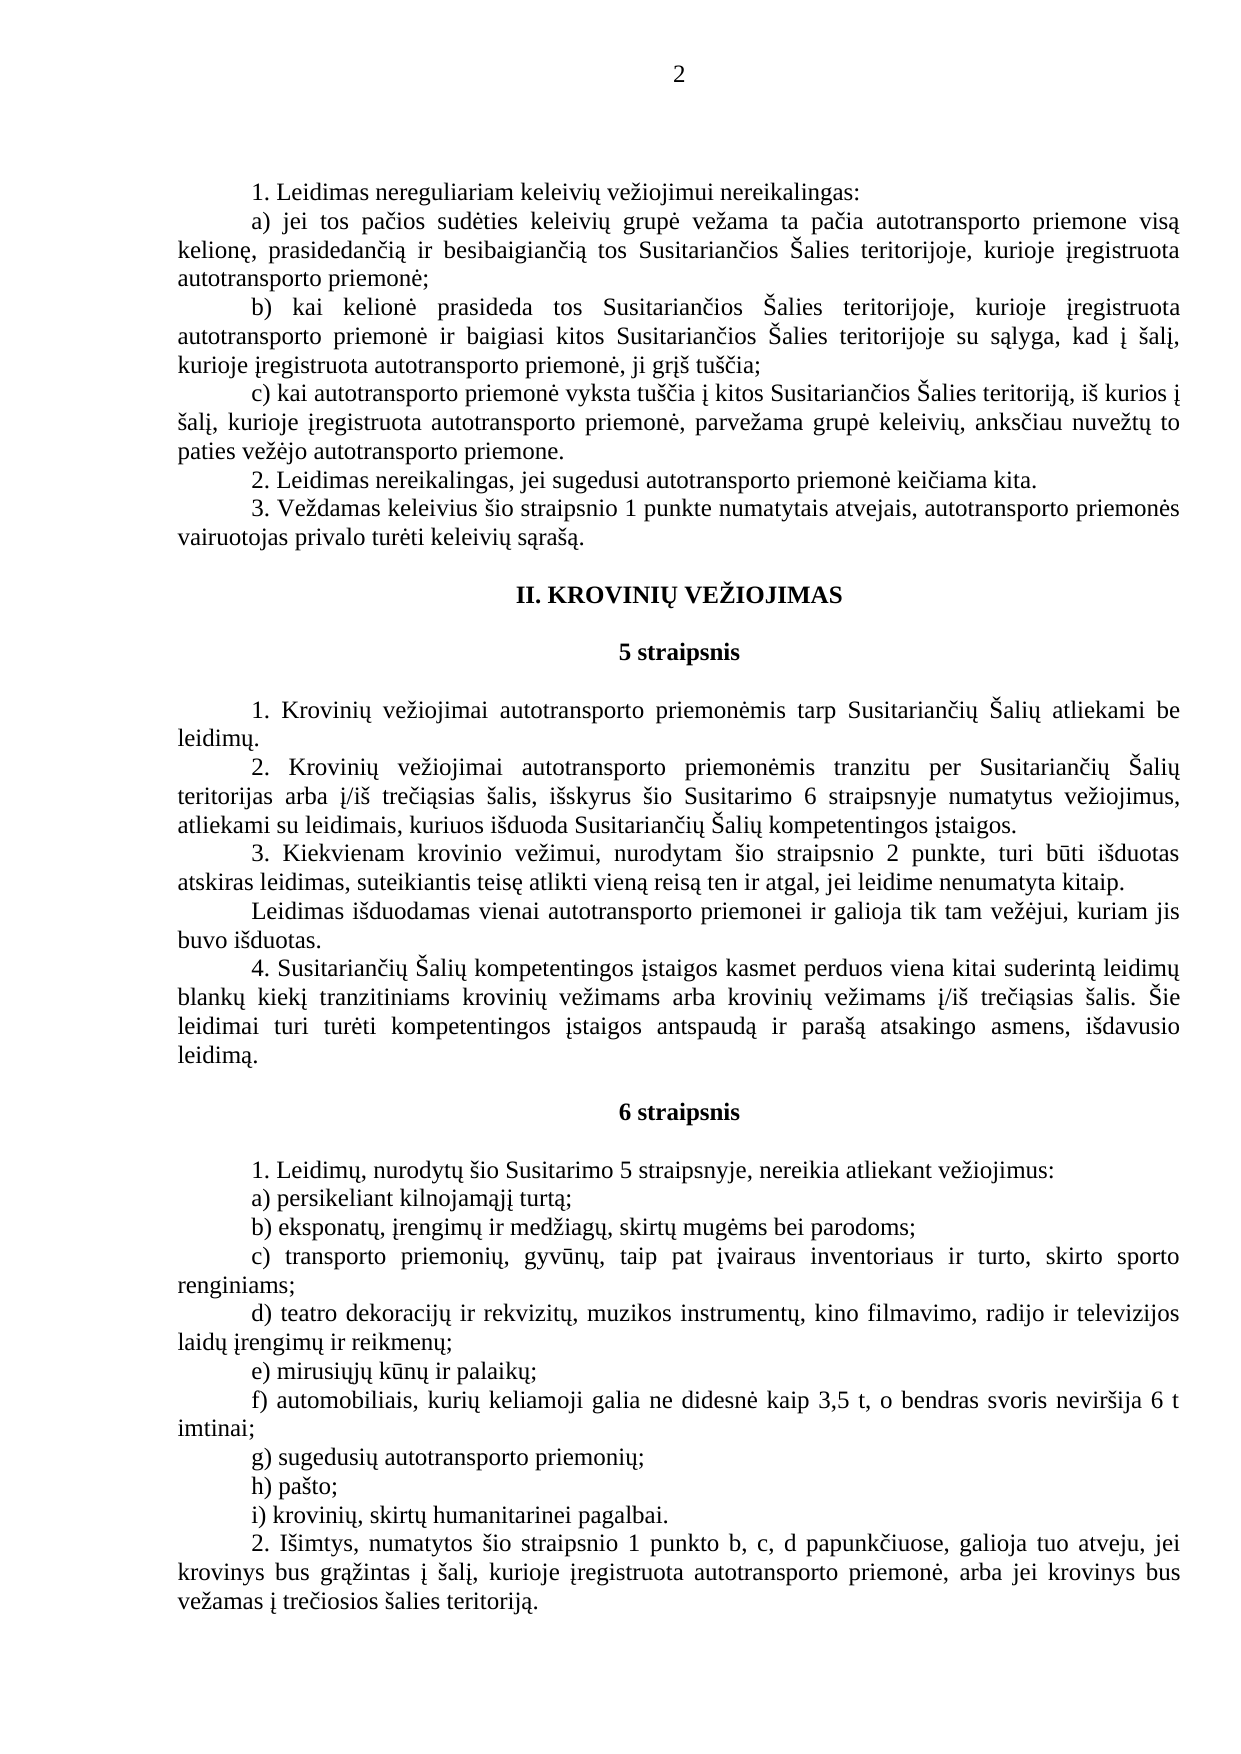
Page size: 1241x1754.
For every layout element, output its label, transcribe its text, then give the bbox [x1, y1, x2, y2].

text e) mirusiųjų kūnų ir palaikų; [177, 1356, 1181, 1385]
text 6 straipsnis [177, 1097, 1181, 1126]
text c) kai autotransporto priemonė vyksta tuščia į kitos Susitariančios Šalies teritoriją, iš kurios į šalį, kurioje įregistruota autotransporto priemonė, parvežama grupė keleivių, anksčiau nuvežtų to paties vežėjo autotransporto priemone. [177, 378, 1181, 465]
text d) teatro dekoracijų ir rekvizitų, muzikos instrumentų, kino filmavimo, radijo ir televizijos laidų įrengimų ir reikmenų; [177, 1298, 1181, 1356]
text f) automobiliais, kurių keliamoji galia ne didesnė kaip 3,5 t, o bendras svoris neviršija 6 t imtinai; [177, 1385, 1181, 1442]
text b) eksponatų, įrengimų ir medžiagų, skirtų mugėms bei parodoms; [177, 1212, 1181, 1241]
text 2. Leidimas nereikalingas, jei sugedusi autotransporto priemonė keičiama kita. [177, 465, 1181, 493]
text 1. Krovinių vežiojimai autotransporto priemonėmis tarp Susitariančių Šalių atliekami be leidimų. [177, 695, 1181, 752]
text h) pašto; [177, 1471, 1181, 1500]
text 2. Krovinių vežiojimai autotransporto priemonėmis tranzitu per Susitariančių Šalių teritorijas arba į/iš trečiąsias šalis, išskyrus šio Susitarimo 6 straipsnyje numatytus vežiojimus, atliekami su leidimais, kuriuos išduoda Susitariančių Šalių kompetentingos įstaigos. [177, 752, 1181, 838]
text g) sugedusių autotransporto priemonių; [177, 1442, 1181, 1471]
text 4. Susitariančių Šalių kompetentingos įstaigos kasmet perduos viena kitai suderintą leidimų blankų kiekį tranzitiniams krovinių vežimams arba krovinių vežimams į/iš trečiąsias šalis. Šie leidimai turi turėti kompetentingos įstaigos antspaudą ir parašą atsakingo asmens, išdavusio leidimą. [177, 953, 1181, 1068]
text 5 straipsnis [177, 637, 1181, 666]
text i) krovinių, skirtų humanitarinei pagalbai. [177, 1500, 1181, 1528]
text c) transporto priemonių, gyvūnų, taip pat įvairaus inventoriaus ir turto, skirto sporto renginiams; [177, 1241, 1181, 1298]
text II. Krovinių vežiojimas [177, 580, 1181, 608]
text a) persikeliant kilnojamąjį turtą; [177, 1183, 1181, 1212]
text a) jei tos pačios sudėties keleivių grupė vežama ta pačia autotransporto priemone visą kelionę, prasidedančią ir besibaigiančią tos Susitariančios Šalies teritorijoje, kurioje įregistruota autotransporto priemonė; [177, 206, 1181, 292]
text 3. Veždamas keleivius šio straipsnio 1 punkte numatytais atvejais, autotransporto priemonės vairuotojas privalo turėti keleivių sąrašą. [177, 493, 1181, 551]
text b) kai kelionė prasideda tos Susitariančios Šalies teritorijoje, kurioje įregistruota autotransporto priemonė ir baigiasi kitos Susitariančios Šalies teritorijoje su sąlyga, kad į šalį, kurioje įregistruota autotransporto priemonė, ji grįš tuščia; [177, 292, 1181, 378]
text 3. Kiekvienam krovinio vežimui, nurodytam šio straipsnio 2 punkte, turi būti išduotas atskiras leidimas, suteikiantis teisę atlikti vieną reisą ten ir atgal, jei leidime nenumatyta kitaip. [177, 838, 1181, 896]
text 1. Leidimų, nurodytų šio Susitarimo 5 straipsnyje, nereikia atliekant vežiojimus: [177, 1155, 1181, 1183]
text 2. Išimtys, numatytos šio straipsnio 1 punkto b, c, d papunkčiuose, galioja tuo atveju, jei krovinys bus grąžintas į šalį, kurioje įregistruota autotransporto priemonė, arba jei krovinys bus vežamas į trečiosios šalies teritoriją. [177, 1528, 1181, 1615]
text Leidimas išduodamas vienai autotransporto priemonei ir galioja tik tam vežėjui, kuriam jis buvo išduotas. [177, 896, 1181, 953]
text 1. Leidimas nereguliariam keleivių vežiojimui nereikalingas: [177, 177, 1181, 206]
